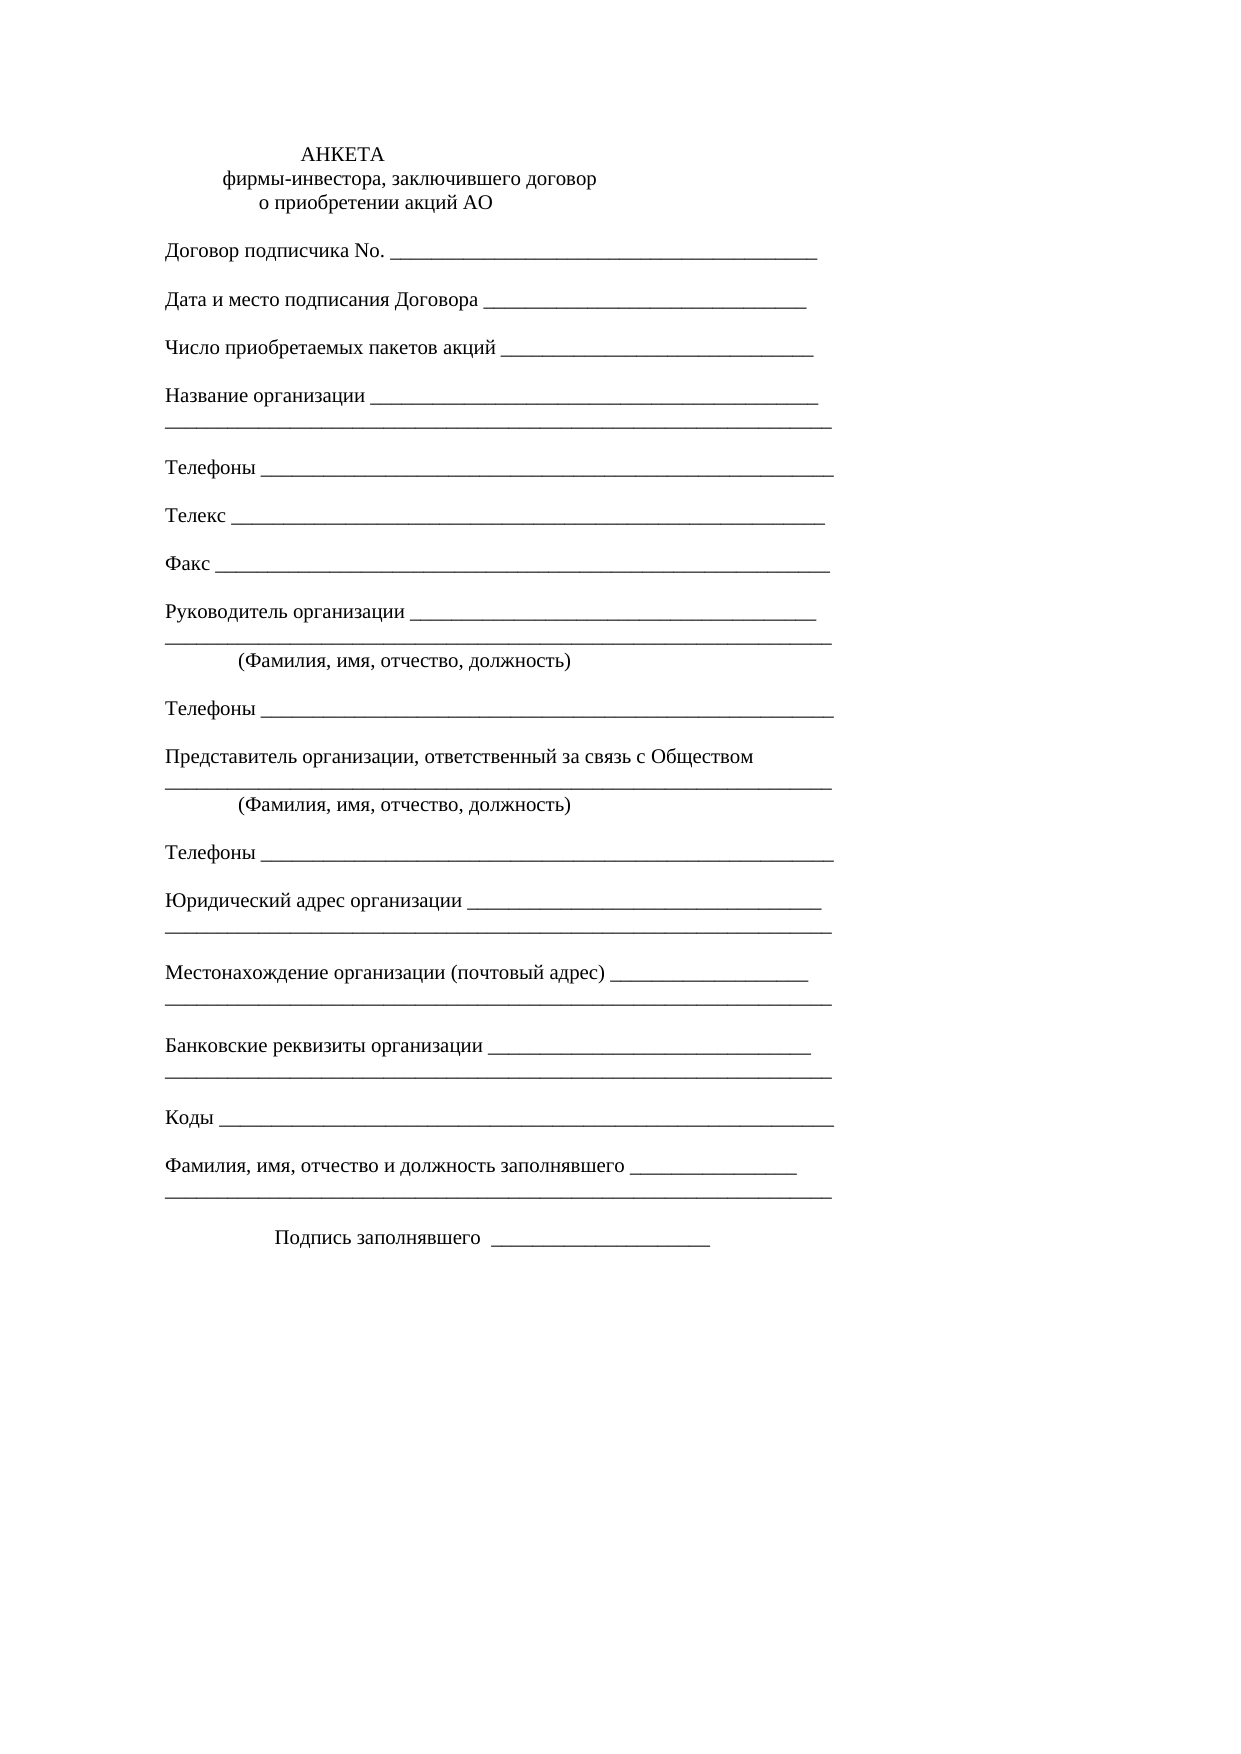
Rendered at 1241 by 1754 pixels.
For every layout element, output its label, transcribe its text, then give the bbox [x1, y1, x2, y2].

text Руководитель организации _______________________________________ [118, 599, 1122, 623]
text ________________________________________________________________ [118, 984, 1122, 1008]
text Коды ___________________________________________________________ [118, 1105, 1122, 1129]
text Договор подписчика Nо. _________________________________________ [118, 238, 1122, 262]
text Телефоны _______________________________________________________ [118, 696, 1122, 720]
text Телефоны _______________________________________________________ [118, 455, 1122, 479]
text Факс ___________________________________________________________ [118, 551, 1122, 575]
text ________________________________________________________________ [118, 912, 1122, 936]
text ________________________________________________________________ [118, 1057, 1122, 1081]
text Банковские реквизиты организации _______________________________ [118, 1032, 1122, 1057]
text ________________________________________________________________ [118, 1177, 1122, 1201]
text о приобретении акций АО [118, 190, 1122, 214]
text Фамилия, имя, отчество и должность заполнявшего ________________ [118, 1153, 1122, 1177]
text Представитель организации, ответственный за связь с Обществом [118, 744, 1122, 768]
text Название организации ___________________________________________ [118, 383, 1122, 407]
text Телефоны _______________________________________________________ [118, 840, 1122, 864]
text ________________________________________________________________ [118, 407, 1122, 431]
text Подпись заполнявшего _____________________ [118, 1225, 1122, 1249]
text Местонахождение организации (почтовый адрес) ___________________ [118, 960, 1122, 984]
text Телекс _________________________________________________________ [118, 503, 1122, 527]
text Число приобретаемых пакетов акций ______________________________ [118, 335, 1122, 359]
text (Фамилия, имя, отчество, должность) [118, 647, 1122, 672]
text фирмы-инвестора, заключившего договор [118, 166, 1122, 190]
text АНКЕТА [118, 142, 1122, 166]
text (Фамилия, имя, отчество, должность) [118, 792, 1122, 816]
text Дата и место подписания Договора _______________________________ [118, 287, 1122, 311]
text ________________________________________________________________ [118, 623, 1122, 647]
text Юридический адрес организации __________________________________ [118, 888, 1122, 912]
text ________________________________________________________________ [118, 768, 1122, 792]
